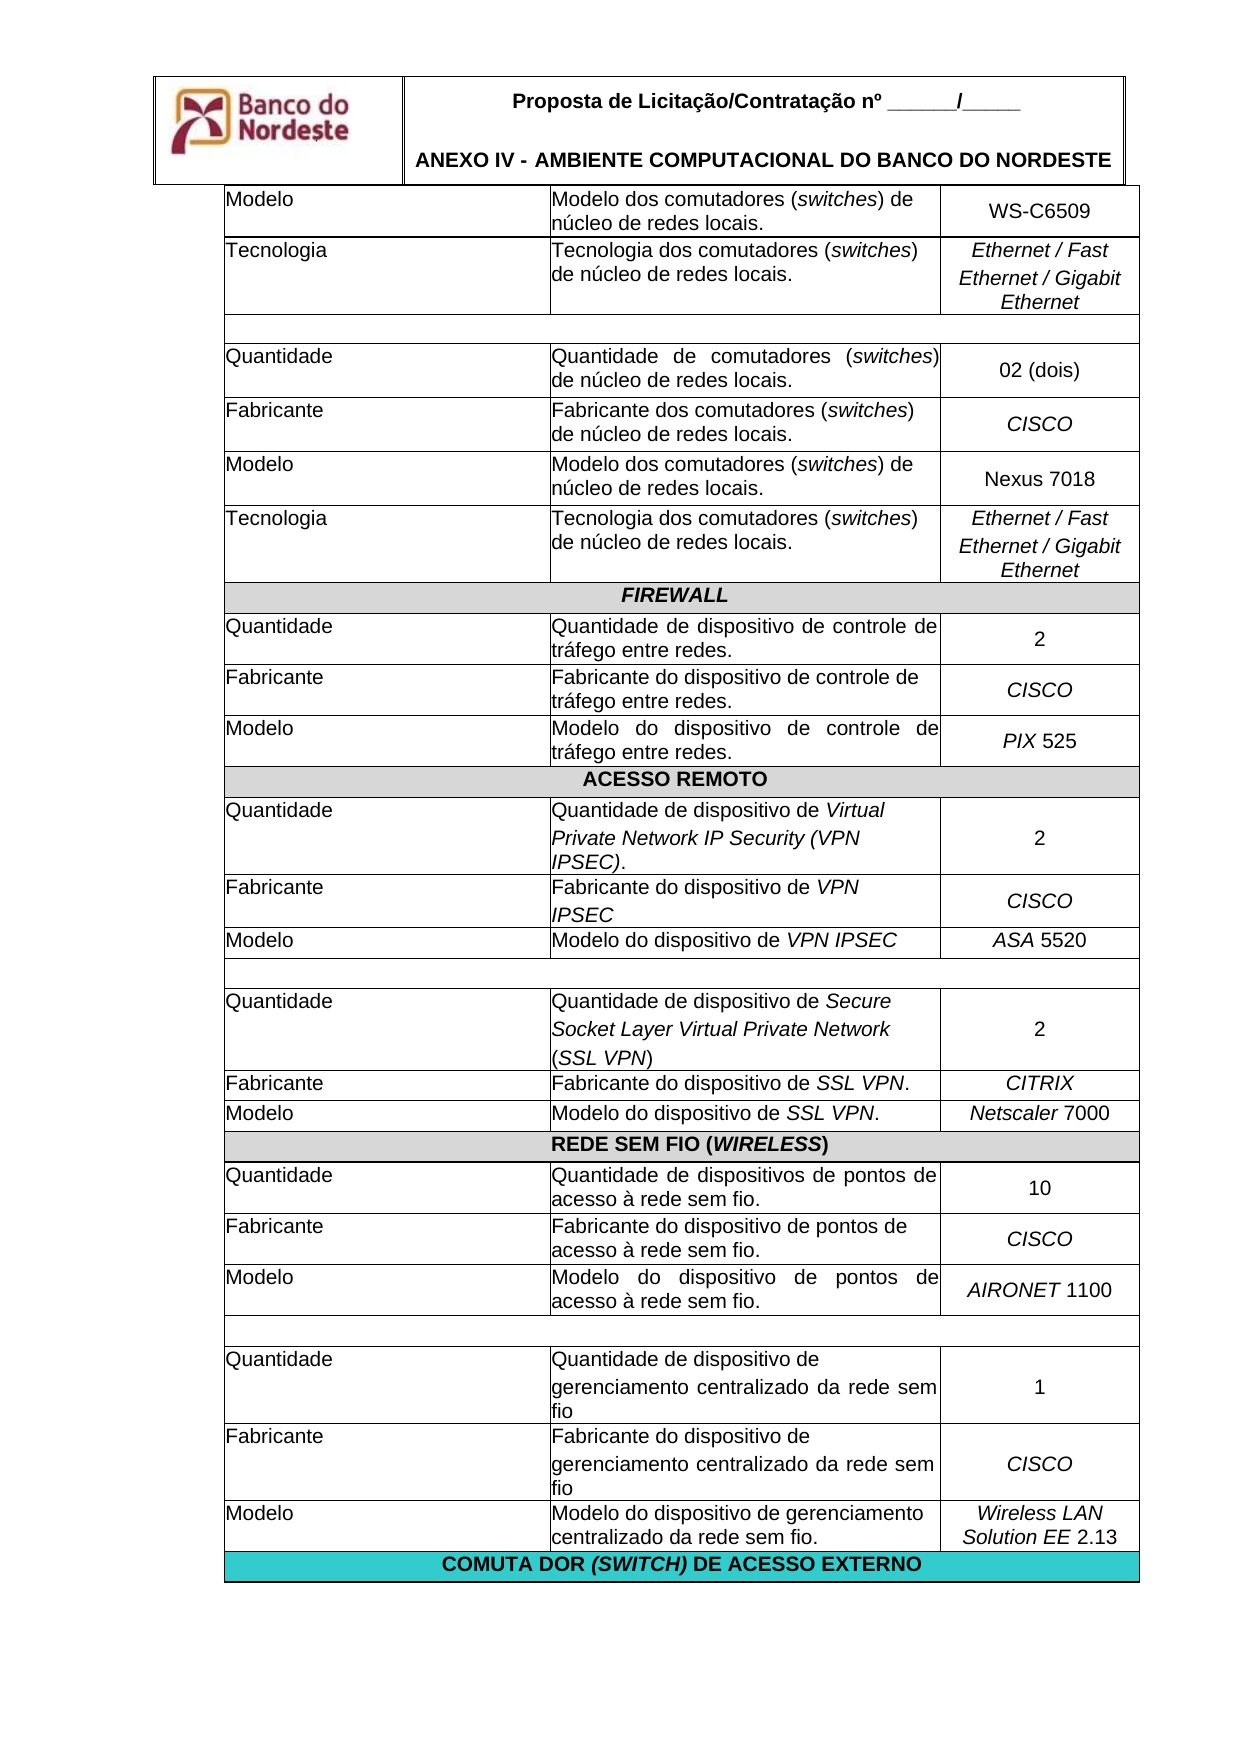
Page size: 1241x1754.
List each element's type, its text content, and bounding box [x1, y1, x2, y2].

table_cell Quantidade [225, 798, 550, 826]
table_cell WS-C6509 [941, 186, 1139, 236]
table_cell [941, 1424, 1139, 1452]
table_cell Private Network IP Security (VPN IPSEC). [551, 826, 940, 874]
table_cell [940, 315, 1139, 343]
table_cell 2 [941, 614, 1139, 664]
table_cell Fabricante [225, 1214, 550, 1264]
table_cell Quantidade de dispositivo de Secure [551, 989, 940, 1017]
table_cell Modelo [225, 452, 550, 505]
table_cell [225, 1316, 550, 1346]
table_cell [225, 767, 550, 797]
table_cell Modelo [225, 1101, 550, 1131]
table_cell Fabricante dos comutadores (switches) de núcleo de redes locais. [551, 398, 940, 451]
table_cell 2 [941, 826, 1139, 874]
table_cell [225, 1452, 550, 1500]
table_cell Nexus 7018 [941, 452, 1139, 505]
table_cell Netscaler 7000 [941, 1101, 1139, 1131]
table_cell [941, 1347, 1139, 1375]
table_cell ASA 5520 [941, 928, 1139, 957]
table_cell Fabricante [225, 875, 550, 927]
table_cell Fabricante [225, 665, 550, 715]
table_cell Modelo do dispositivo de pontos de acesso à rede sem fio. [551, 1265, 940, 1315]
table_cell Tecnologia [225, 506, 550, 582]
table_cell [940, 583, 1139, 613]
table_cell Modelo [225, 928, 550, 957]
table_cell [225, 959, 550, 988]
table_cell [550, 1316, 940, 1346]
table_cell PIX 525 [941, 716, 1139, 766]
table_cell Tecnologia [225, 238, 550, 313]
table_cell [225, 1017, 550, 1069]
table_cell [550, 315, 940, 343]
table_cell [225, 315, 550, 343]
table_cell Quantidade de dispositivos de pontos de acesso à rede sem fio. [551, 1163, 940, 1213]
table_cell Quantidade [225, 1347, 550, 1375]
table_cell [940, 1132, 1139, 1161]
table_cell CISCO [941, 1214, 1139, 1264]
table_cell Wireless LAN Solution EE 2.13 [941, 1501, 1139, 1551]
table_cell Fabricante do dispositivo de controle de tráfego entre redes. [551, 665, 940, 715]
table_cell [941, 989, 1139, 1017]
table_cell Quantidade [225, 1163, 550, 1213]
table_cell Quantidade de dispositivo de controle de tráfego entre redes. [551, 614, 940, 664]
table_cell Tecnologia dos comutadores (switches) de núcleo de redes locais. [551, 238, 940, 313]
table_cell CISCO [941, 665, 1139, 715]
table_cell Tecnologia dos comutadores (switches) de núcleo de redes locais. [551, 506, 940, 582]
table_cell Modelo dos comutadores (switches) de núcleo de redes locais. [551, 452, 940, 505]
table_cell [225, 826, 550, 874]
table_cell Modelo do dispositivo de gerenciamento centralizado da rede sem fio. [551, 1501, 940, 1551]
table_cell Fabricante do dispositivo de pontos de acesso à rede sem fio. [551, 1214, 940, 1264]
table_cell Quantidade de dispositivo de [551, 1347, 940, 1375]
table_cell REDE SEM FIO (WIRELESS) [550, 1132, 940, 1161]
table_cell CITRIX [941, 1071, 1139, 1100]
table_cell CISCO [941, 1452, 1139, 1500]
table_cell Modelo [225, 716, 550, 766]
table_cell Quantidade de dispositivo de Virtual [551, 798, 940, 826]
table_cell [225, 583, 550, 613]
table_cell gerenciamento centralizado da rede sem fio [551, 1452, 940, 1500]
table_cell Fabricante [225, 1424, 550, 1452]
table_cell [225, 1375, 550, 1423]
table_cell Quantidade [225, 989, 550, 1017]
table_cell 02 (dois) [941, 344, 1139, 397]
table_cell Modelo do dispositivo de controle de tráfego entre redes. [551, 716, 940, 766]
table_cell 2 [941, 1017, 1139, 1069]
table_cell gerenciamento centralizado da rede sem fio [551, 1375, 940, 1423]
table_cell [940, 767, 1139, 797]
table_cell 10 [941, 1163, 1139, 1213]
table_cell Fabricante do dispositivo de SSL VPN. [551, 1071, 940, 1100]
table_cell [941, 798, 1139, 826]
table_cell ACESSO REMOTO [550, 767, 940, 797]
table_cell [550, 959, 940, 988]
table_cell CISCO [941, 875, 1139, 927]
table_cell Socket Layer Virtual Private Network (SSL VPN) [551, 1017, 940, 1069]
table_cell Modelo [225, 186, 550, 236]
table_cell Modelo [225, 1265, 550, 1315]
table_cell Modelo do dispositivo de VPN IPSEC [551, 928, 940, 957]
table_cell CISCO [941, 398, 1139, 451]
table_cell FIREWALL [550, 583, 940, 613]
table_cell Fabricante [225, 1071, 550, 1100]
table_cell Ethernet / Fast Ethernet / Gigabit Ethernet [941, 506, 1139, 582]
table_cell Modelo dos comutadores (switches) de núcleo de redes locais. [551, 186, 940, 236]
table_cell Modelo do dispositivo de SSL VPN. [551, 1101, 940, 1131]
table_cell Fabricante do dispositivo de VPN IPSEC [551, 875, 940, 927]
table_cell Ethernet / Fast Ethernet / Gigabit Ethernet [941, 238, 1139, 313]
table_cell COMUTA DOR (SWITCH) DE ACESSO EXTERNO [225, 1552, 1139, 1581]
table_cell [940, 1316, 1139, 1346]
table_cell Quantidade de comutadores (switches) de núcleo de redes locais. [551, 344, 940, 397]
table_cell [940, 959, 1139, 988]
table_cell [225, 1132, 550, 1161]
table_cell Quantidade [225, 344, 550, 397]
table_cell 1 [941, 1375, 1139, 1423]
picture [168, 77, 352, 167]
table_cell Fabricante do dispositivo de [551, 1424, 940, 1452]
table_cell Modelo [225, 1501, 550, 1551]
table_cell Fabricante [225, 398, 550, 451]
table_cell Quantidade [225, 614, 550, 664]
table_cell AIRONET 1100 [941, 1265, 1139, 1315]
